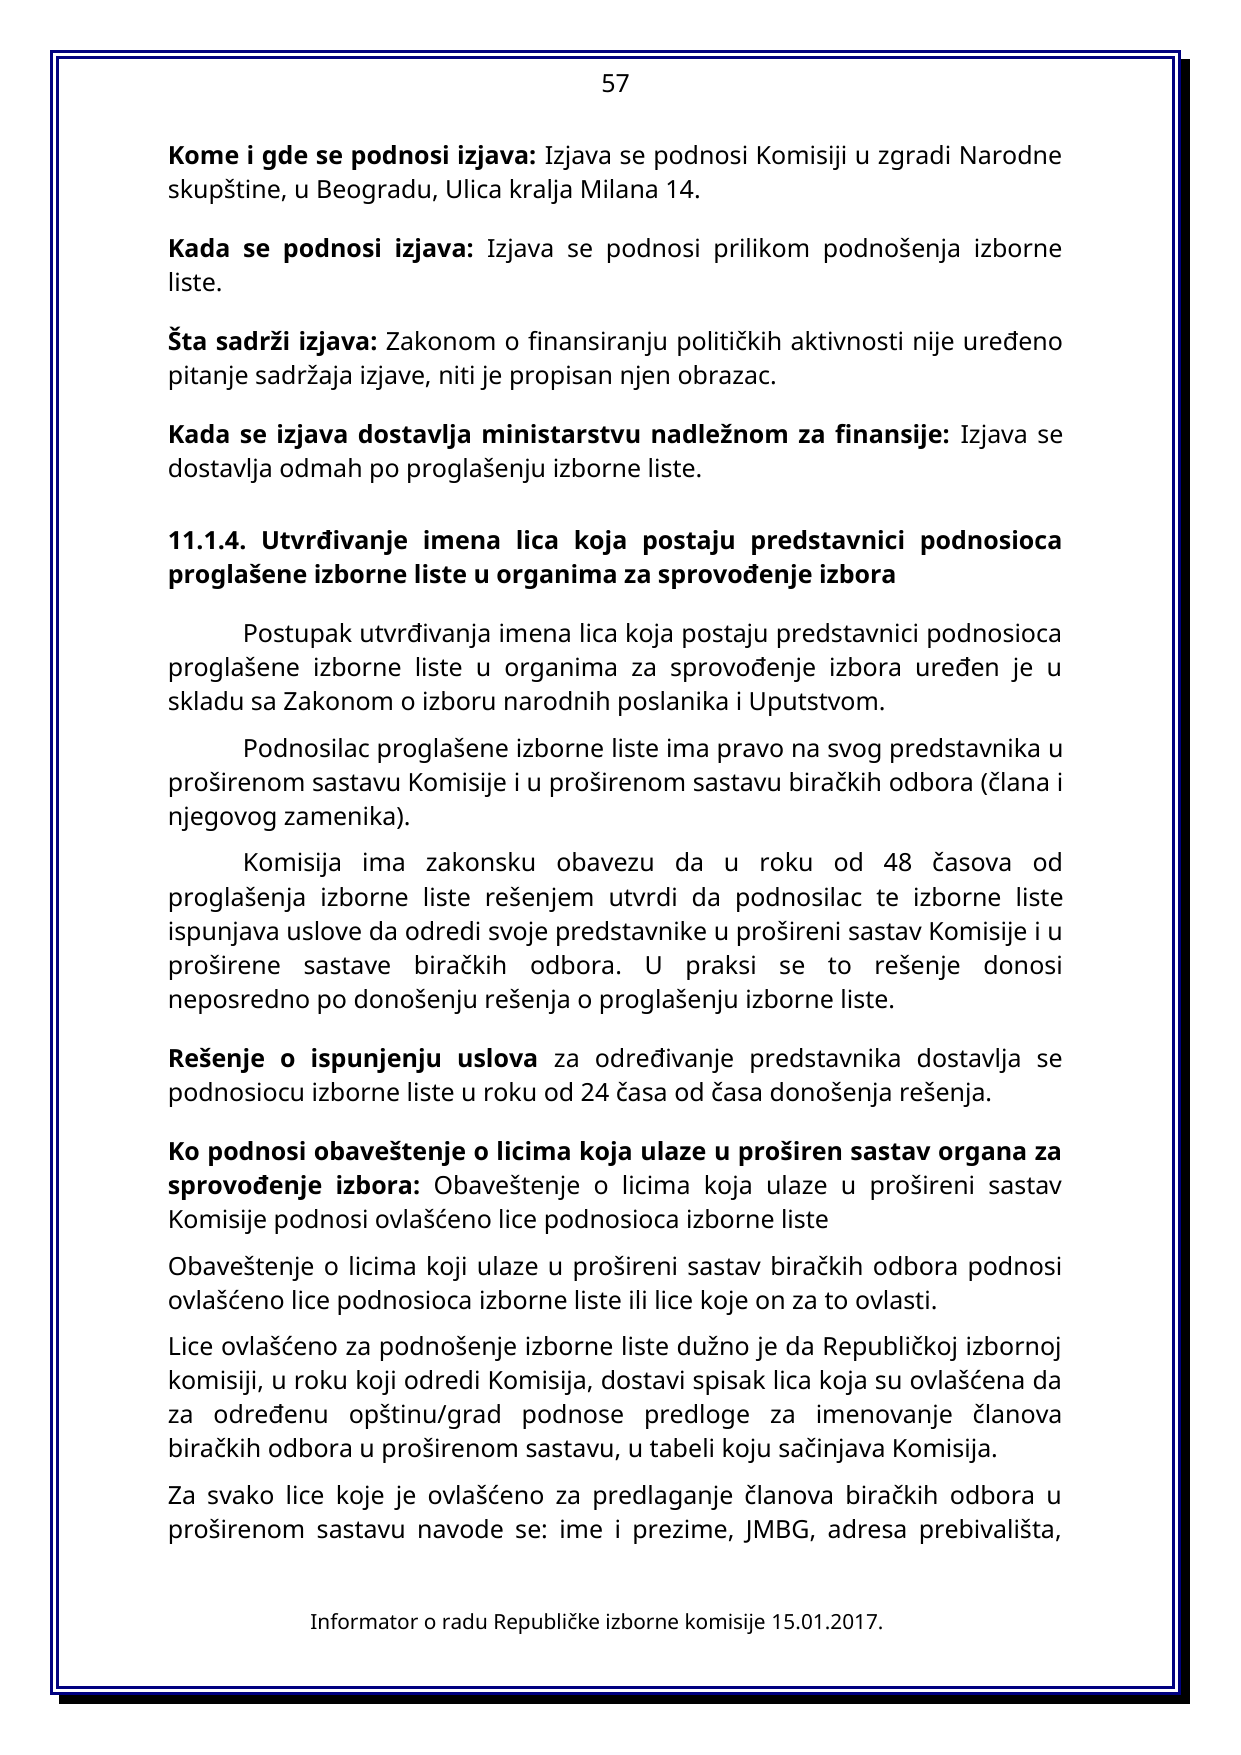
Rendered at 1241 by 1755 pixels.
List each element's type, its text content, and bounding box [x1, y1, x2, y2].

text Za svako lice koje je ovlašćeno za predlaganje članova biračkih odbora u proširenom sastavu navode se: ime i prezime, JMBG, adresa prebivališta, [168, 1478, 1063, 1546]
text Lice ovlašćeno za podnošenje izborne liste dužno je da Republičkoj izbornoj komisiji, u roku koji odredi Komisija, dostavi spisak lica koja su ovlašćena da za određenu opštinu/grad podnose predloge za imenovanje članova biračkih odbora u proširenom sastavu, u tabeli koju sačinjava Komisija. [168, 1329, 1063, 1465]
text Ko podnosi obaveštenje o licima koja ulaze u proširen sastav organa za sprovođenje izbora: Obaveštenje o licima koja ulaze u prošireni sastav Komisije podnosi ovlašćeno lice podnosioca izborne liste [168, 1133, 1063, 1236]
text Rešenje o ispunjenju uslova za određivanje predstavnika dostavlja se podnosiocu izborne liste u roku od 24 časa od časa donošenja rešenja. [168, 1040, 1063, 1108]
text Obaveštenje o licima koji ulaze u prošireni sastav biračkih odbora podnosi ovlašćeno lice podnosioca izborne liste ili lice koje on za to ovlasti. [168, 1248, 1063, 1316]
text Podnosilac proglašene izborne liste ima pravo na svog predstavnika u proširenom sastavu Komisije i u proširenom sastavu biračkih odbora (člana i njegovog zamenika). [168, 730, 1063, 833]
text Komisija ima zakonsku obavezu da u roku od 48 časova od proglašenja izborne liste rešenjem utvrdi da podnosilac te izborne liste ispunjava uslove da odredi svoje predstavnike u prošireni sastav Komisije i u proširene sastave biračkih odbora. U praksi se to rešenje donosi neposredno po donošenju rešenja o proglašenju izborne liste. [168, 845, 1063, 1015]
text Kada se izjava dostavlja ministarstvu nadležnom za finansije: Izjava se dostavlja odmah po proglašenju izborne liste. [168, 417, 1063, 485]
text Postupak utvrđivanja imena lica koja postaju predstavnici podnosioca proglašene izborne liste u organima za sprovođenje izbora uređen je u skladu sa Zakonom o izboru narodnih poslanika i Uputstvom. [168, 616, 1063, 718]
text Šta sadrži izjava: Zakonom o finansiranju političkih aktivnosti nije uređeno pitanje sadržaja izjave, niti je propisan njen obrazac. [168, 324, 1063, 392]
text Kada se podnosi izjava: Izjava se podnosi prilikom podnošenja izborne liste. [168, 231, 1063, 299]
subtitle 11.1.4. Utvrđivanje imena lica koja postaju predstavnici podnosioca proglašene izborne liste u organima za sprovođenje izbora [168, 523, 1063, 591]
text Kome i gde se podnosi izjava: Izjava se podnosi Komisiji u zgradi Narodne skupštine, u Beogradu, Ulica kralja Milana 14. [168, 138, 1063, 206]
